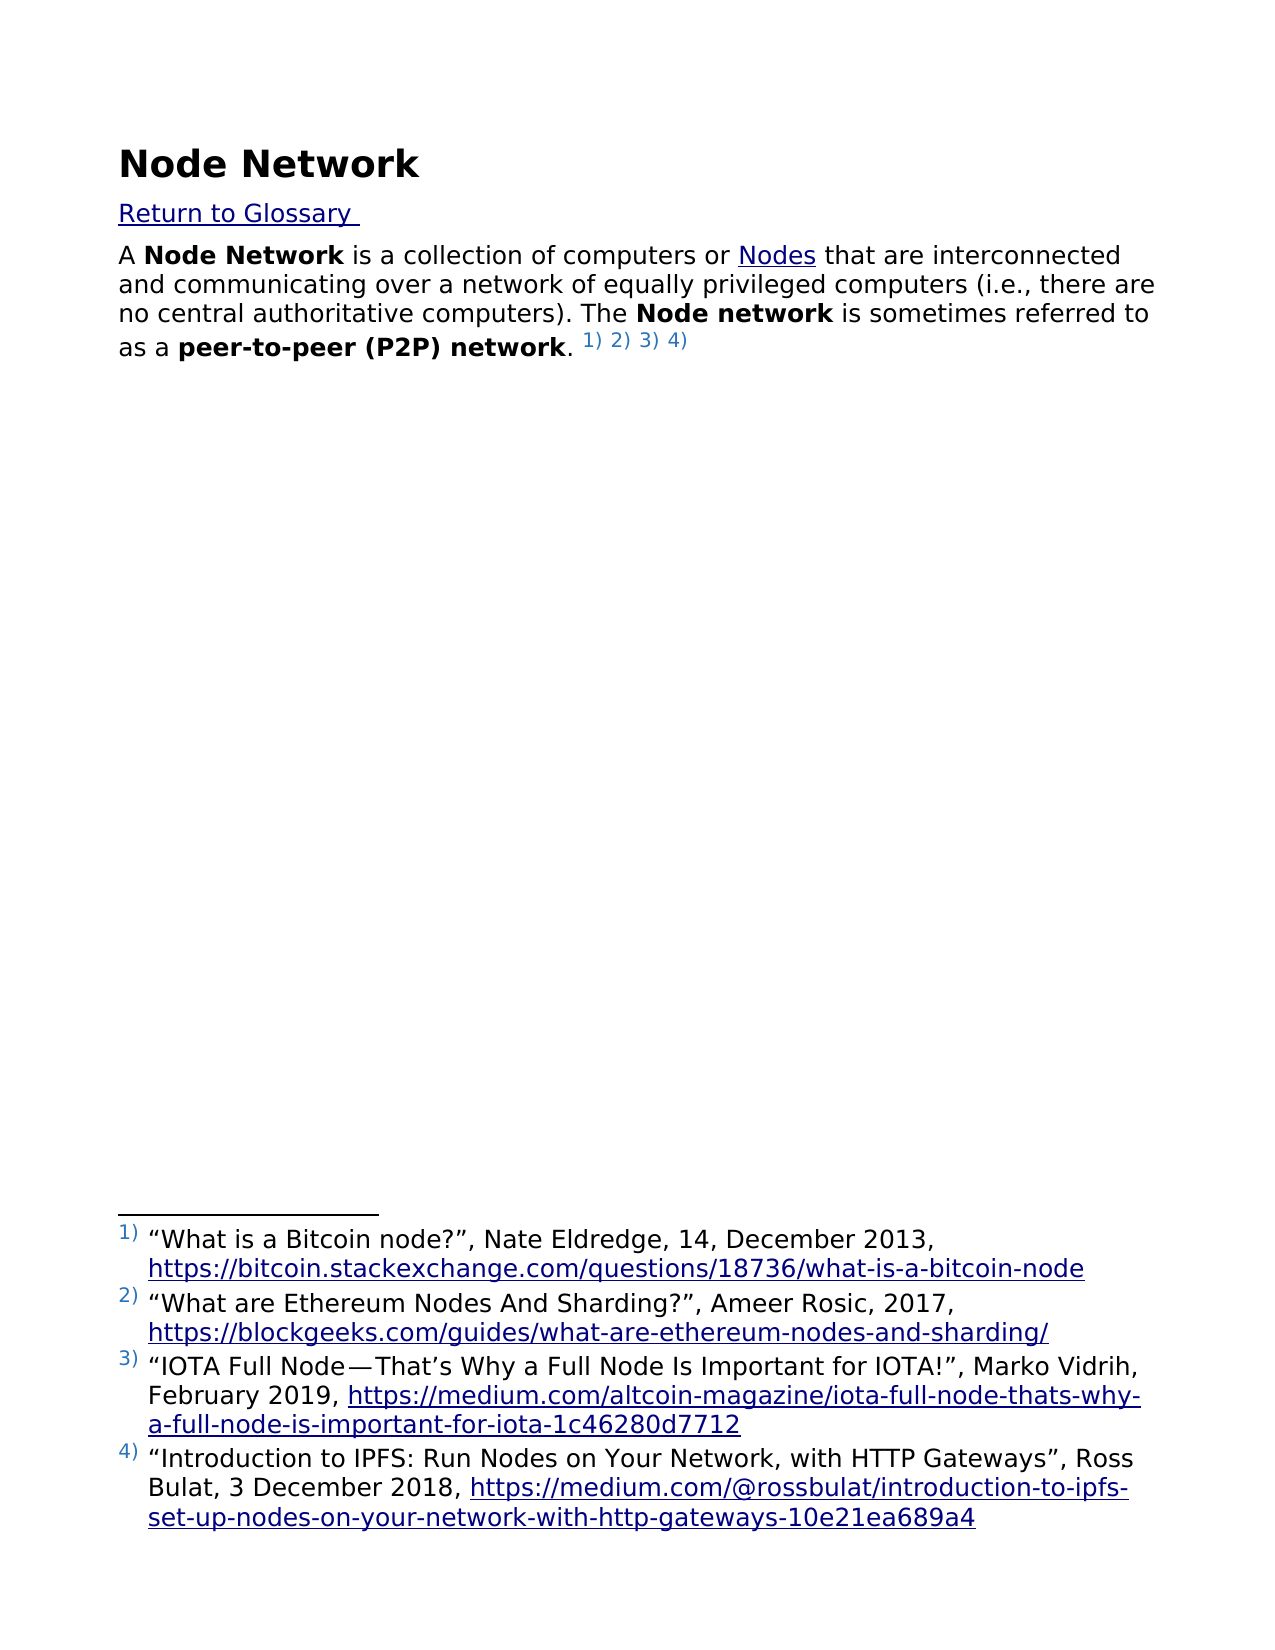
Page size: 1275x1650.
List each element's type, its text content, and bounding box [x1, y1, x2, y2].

subtitle Node Network [118, 143, 1157, 187]
text “What are Ethereum Nodes And Sharding?”, Ameer Rosic, 2017, https://blockgeeks.com/guides/what-are-ethereum-nodes-and-sharding/ [118, 1284, 1157, 1347]
text “What is a Bitcoin node?”, Nate Eldredge, 14, December 2013, https://bitcoin.stackexchange.com/questions/18736/what-is-a-bitcoin-node [118, 1221, 1157, 1284]
text Return to Glossary [118, 199, 1157, 228]
text “IOTA Full Node — That’s Why a Full Node Is Important for IOTA!”, Marko Vidrih, February 2019, https://medium.com/altcoin-magazine/iota-full-node-thats-why-a-full-node-is-important-for-iota-1c46280d7712 [118, 1347, 1157, 1439]
text A Node Network is a collection of computers or Nodes that are interconnected and communicating over a network of equally privileged computers (i.e., there are no central authoritative computers). The Node network is sometimes referred to as a peer-to-peer (P2P) network. [118, 241, 1157, 362]
text “Introduction to IPFS: Run Nodes on Your Network, with HTTP Gateways”, Ross Bulat, 3 December 2018, https://medium.com/@rossbulat/introduction-to-ipfs-set-up-nodes-on-your-network-with-http-gateways-10e21ea689a4 [118, 1439, 1157, 1532]
